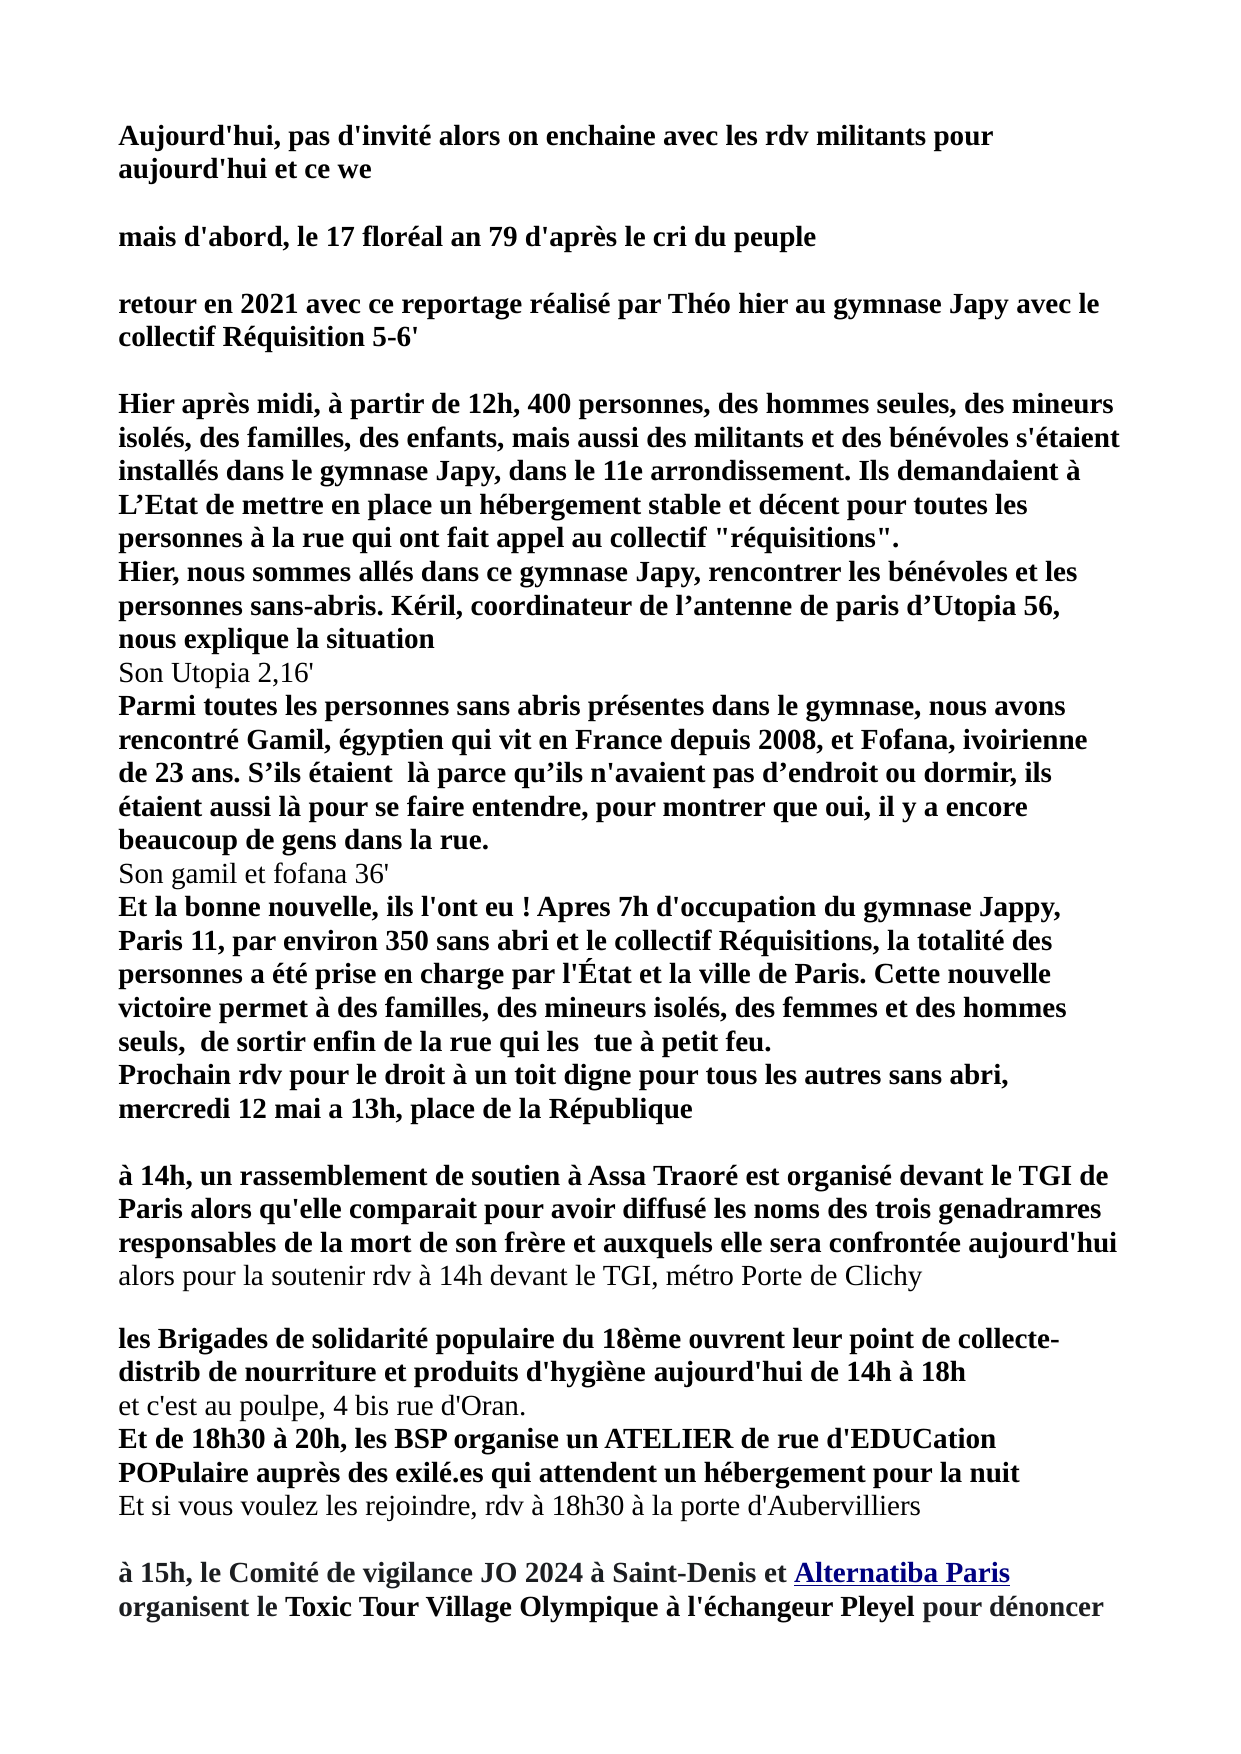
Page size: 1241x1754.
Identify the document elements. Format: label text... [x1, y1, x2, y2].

text Et de 18h30 à 20h, les BSP organise un ATELIER de rue d'EDUCation POPulaire auprès des exilé.es qui attendent un hébergement pour la nuit [118, 1421, 1122, 1488]
text Son gamil et fofana 36' [118, 856, 1122, 889]
text à 15h, le Comité de vigilance JO 2024 à Saint-Denis et Alternatiba Paris organisent le Toxic Tour Village Olympique à l'échangeur Pleyel pour dénoncer [118, 1556, 1122, 1623]
text retour en 2021 avec ce reportage réalisé par Théo hier au gymnase Japy avec le collectif Réquisition 5-6' [118, 286, 1122, 353]
text Et si vous voulez les rejoindre, rdv à 18h30 à la porte d'Aubervilliers [118, 1488, 1122, 1522]
text Aujourd'hui, pas d'invité alors on enchaine avec les rdv militants pour aujourd'hui et ce we [118, 118, 1122, 185]
text Et la bonne nouvelle, ils l'ont eu ! Apres 7h d'occupation du gymnase Jappy, Paris 11, par environ 350 sans abri et le collectif Réquisitions, la totalité des personnes a été prise en charge par l'État et la ville de Paris. Cette nouvelle victoire permet à des familles, des mineurs isolés, des femmes et des hommes seuls, de sortir enfin de la rue qui les tue à petit feu. [118, 889, 1122, 1057]
text Hier, nous sommes allés dans ce gymnase Japy, rencontrer les bénévoles et les personnes sans-abris. Kéril, coordinateur de l’antenne de paris d’Utopia 56, nous explique la situation [118, 554, 1122, 655]
text Parmi toutes les personnes sans abris présentes dans le gymnase, nous avons rencontré Gamil, égyptien qui vit en France depuis 2008, et Fofana, ivoirienne de 23 ans. S’ils étaient là parce qu’ils n'avaient pas d’endroit ou dormir, ils étaient aussi là pour se faire entendre, pour montrer que oui, il y a encore beaucoup de gens dans la rue. [118, 688, 1122, 856]
text les Brigades de solidarité populaire du 18ème ouvrent leur point de collecte-distrib de nourriture et produits d'hygiène aujourd'hui de 14h à 18h [118, 1321, 1122, 1388]
text Son Utopia 2,16' [118, 655, 1122, 688]
text Prochain rdv pour le droit à un toit digne pour tous les autres sans abri, mercredi 12 mai a 13h, place de la République [118, 1057, 1122, 1124]
text mais d'abord, le 17 floréal an 79 d'après le cri du peuple [118, 219, 1122, 252]
text et c'est au poulpe, 4 bis rue d'Oran. [118, 1388, 1122, 1421]
text à 14h, un rassemblement de soutien à Assa Traoré est organisé devant le TGI de Paris alors qu'elle comparait pour avoir diffusé les noms des trois genadramres responsables de la mort de son frère et auxquels elle sera confrontée aujourd'hui [118, 1158, 1122, 1258]
text Hier après midi, à partir de 12h, 400 personnes, des hommes seules, des mineurs isolés, des familles, des enfants, mais aussi des militants et des bénévoles s'étaient installés dans le gymnase Japy, dans le 11e arrondissement. Ils demandaient à L’Etat de mettre en place un hébergement stable et décent pour toutes les personnes à la rue qui ont fait appel au collectif "réquisitions". [118, 386, 1122, 554]
text alors pour la soutenir rdv à 14h devant le TGI, métro Porte de Clichy [118, 1258, 1122, 1292]
